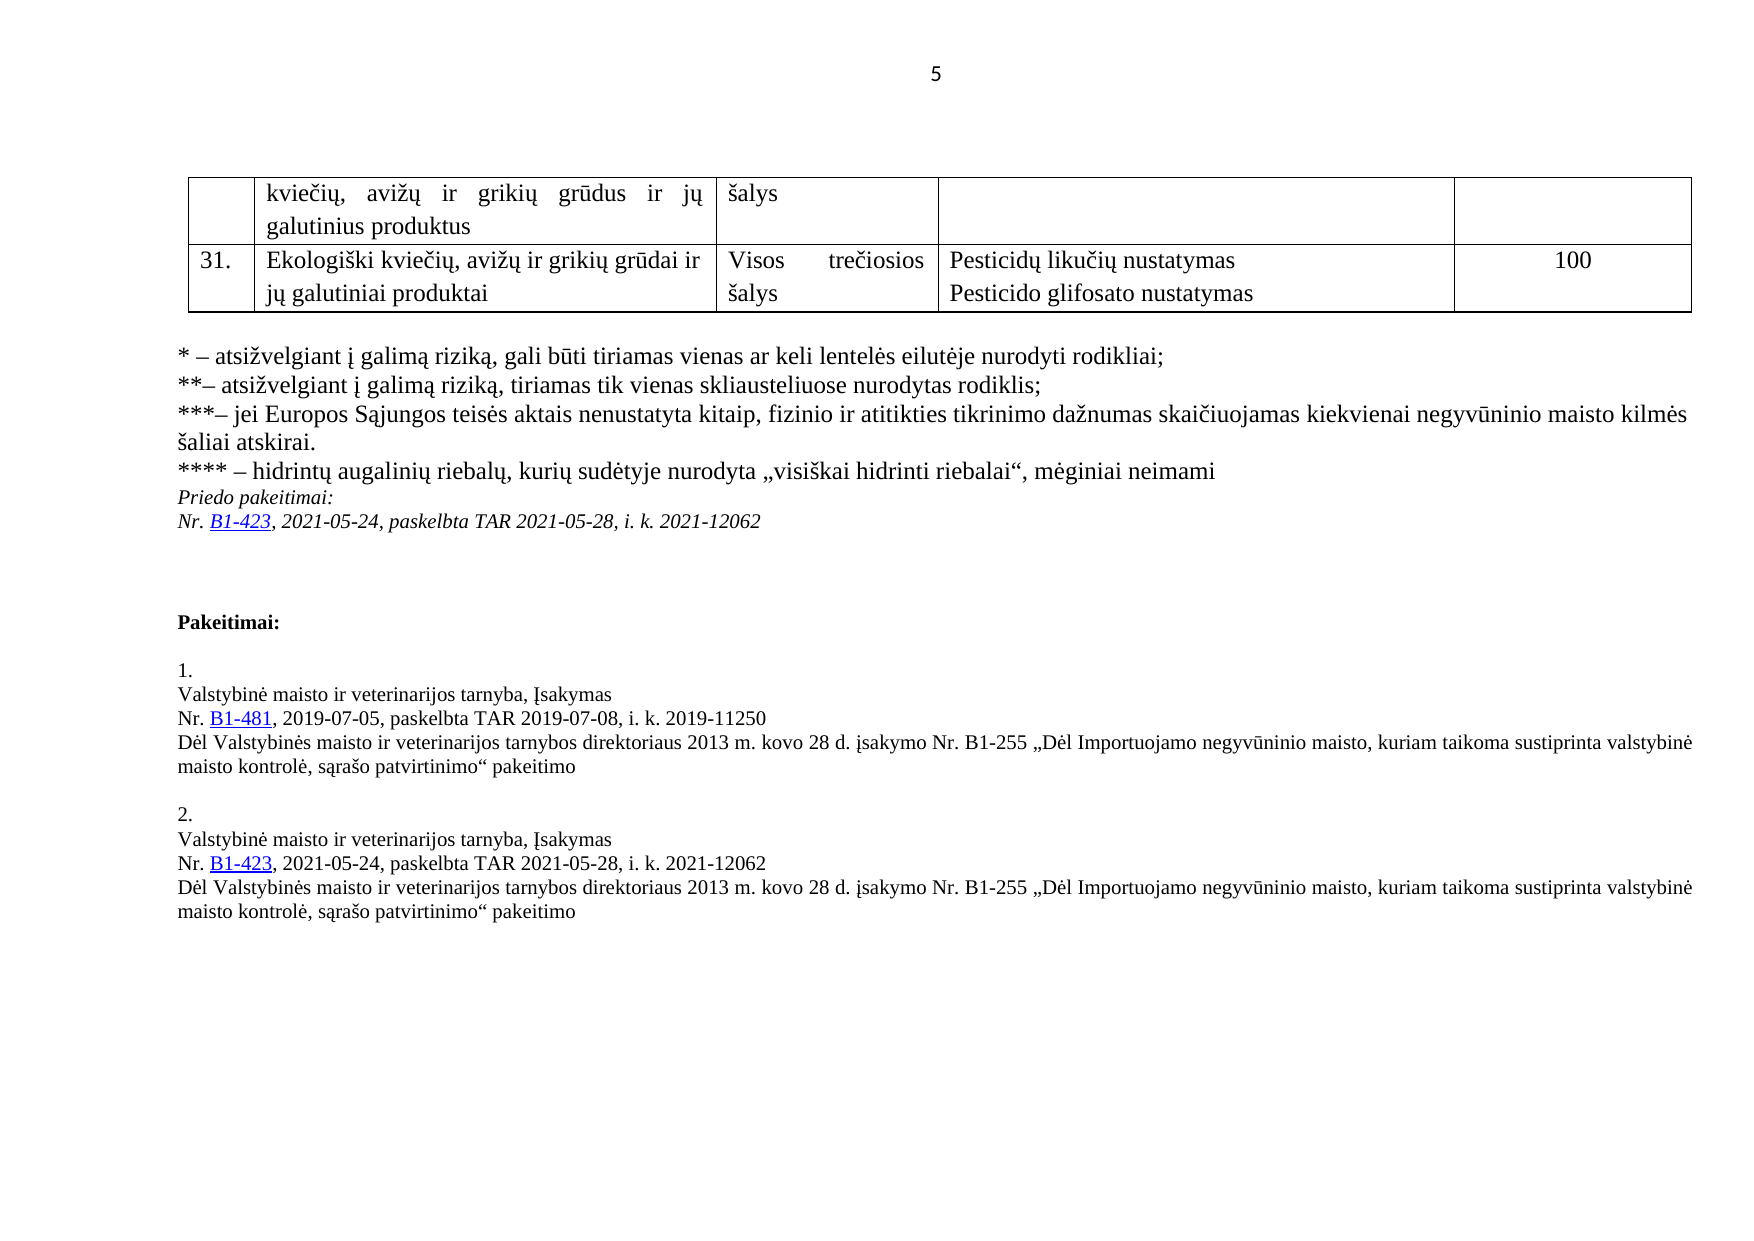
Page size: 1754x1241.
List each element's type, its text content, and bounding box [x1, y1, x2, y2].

text 2. [177, 802, 1695, 826]
text Dėl Valstybinės maisto ir veterinarijos tarnybos direktoriaus 2013 m. kovo 28 d. įsakymo Nr. B1-255 „Dėl Importuojamo negyvūninio maisto, kuriam taikoma sustiprinta valstybinė maisto kontrolė, sąrašo patvirtinimo“ pakeitimo [177, 874, 1695, 923]
text Nr. B1-481, 2019-07-05, paskelbta TAR 2019-07-08, i. k. 2019-11250 [177, 706, 1695, 730]
table_cell šalys [717, 178, 938, 244]
table_cell kviečių, avižų ir grikių grūdus ir jų galutinius produktus [255, 178, 716, 244]
table_cell [1455, 178, 1691, 244]
text Valstybinė maisto ir veterinarijos tarnyba, Įsakymas [177, 826, 1695, 851]
text ***– jei Europos Sąjungos teisės aktais nenustatyta kitaip, fizinio ir atitikties tikrinimo dažnumas skaičiuojamas kiekvienai negyvūninio maisto kilmės šaliai atskirai. [177, 399, 1695, 456]
text Priedo pakeitimai: [177, 485, 1695, 509]
text Pakeitimai: [177, 610, 1695, 634]
table_cell 31. [189, 245, 254, 311]
text **– atsižvelgiant į galimą riziką, tiriamas tik vienas skliausteliuose nurodytas rodiklis; [177, 370, 1695, 399]
text Dėl Valstybinės maisto ir veterinarijos tarnybos direktoriaus 2013 m. kovo 28 d. įsakymo Nr. B1-255 „Dėl Importuojamo negyvūninio maisto, kuriam taikoma sustiprinta valstybinė maisto kontrolė, sąrašo patvirtinimo“ pakeitimo [177, 730, 1695, 778]
text Nr. B1-423, 2021-05-24, paskelbta TAR 2021-05-28, i. k. 2021-12062 [177, 509, 1695, 533]
table_cell 100 [1455, 245, 1691, 311]
text 1. [177, 658, 1695, 682]
table_cell Ekologiški kviečių, avižų ir grikių grūdai ir jų galutiniai produktai [255, 245, 716, 311]
table_cell [189, 178, 254, 244]
table_cell Pesticidų likučių nustatymas Pesticido glifosato nustatymas [939, 245, 1454, 311]
text * – atsižvelgiant į galimą riziką, gali būti tiriamas vienas ar keli lentelės eilutėje nurodyti rodikliai; [177, 341, 1695, 370]
text Nr. B1-423, 2021-05-24, paskelbta TAR 2021-05-28, i. k. 2021-12062 [177, 851, 1695, 874]
text Valstybinė maisto ir veterinarijos tarnyba, Įsakymas [177, 682, 1695, 706]
text **** – hidrintų augalinių riebalų, kurių sudėtyje nurodyta „visiškai hidrinti riebalai“, mėginiai neimami [177, 456, 1695, 485]
table_cell Visos trečiosios šalys [717, 245, 938, 311]
table_cell [939, 178, 1454, 244]
